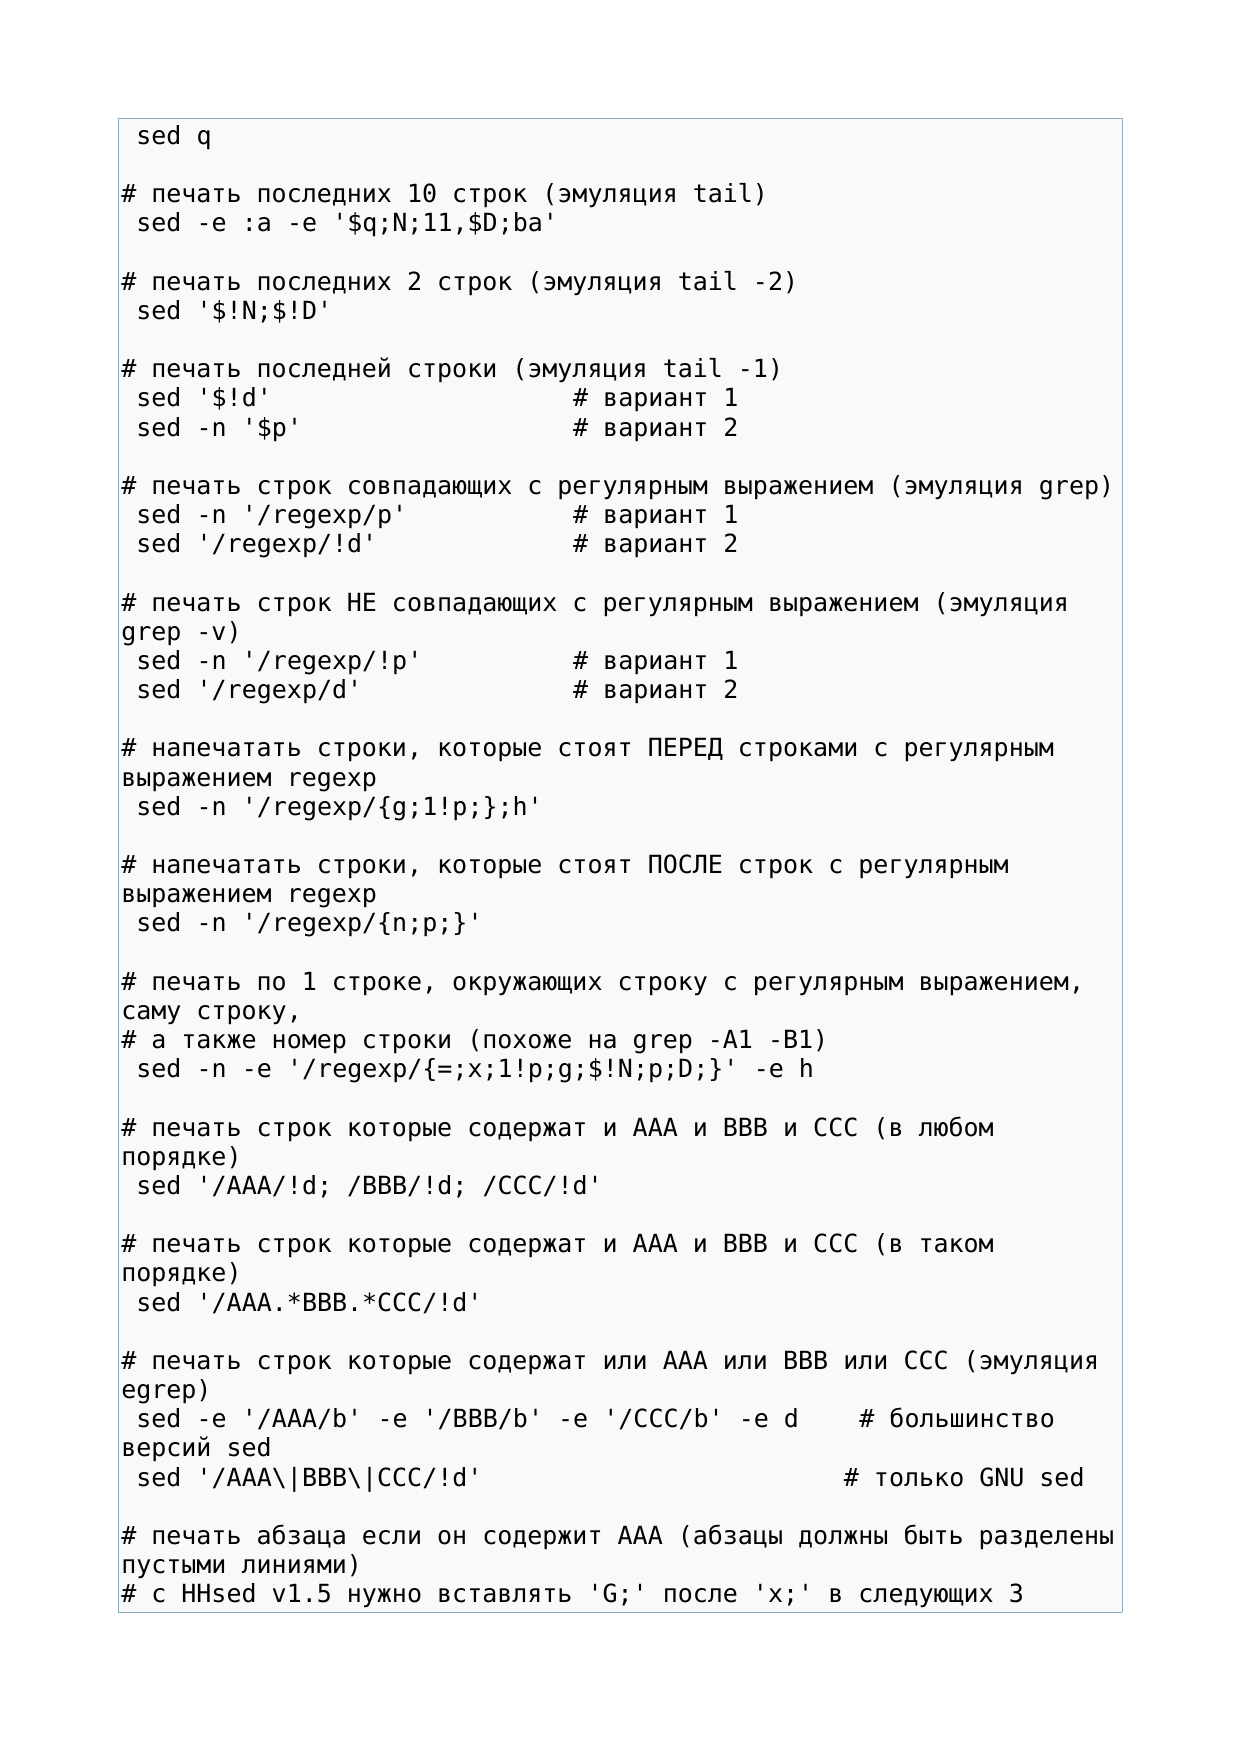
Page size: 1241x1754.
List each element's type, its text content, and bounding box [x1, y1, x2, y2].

table_header sed q # печать последних 10 строк (эмуляция tail) sed -e :a -e '$q;N;11,$D;ba' # печать последних 2 строк (эмуляция tail -2) sed '$!N;$!D' # печать последней строки (эмуляция tail -1) sed '$!d' # вариант 1 sed -n '$p' # вариант 2 # печать строк совпадающих с регулярным выражением (эмуляция grep) sed -n '/regexp/p' # вариант 1 sed '/regexp/!d' # вариант 2 # печать строк НЕ совпадающих с регулярным выражением (эмуляция grep -v) sed -n '/regexp/!p' # вариант 1 sed '/regexp/d' # вариант 2 # напечатать строки, которые стоят ПЕРЕД строками с регулярным выражением regexp sed -n '/regexp/{g;1!p;};h' # напечатать строки, которые стоят ПОСЛЕ строк с регулярным выражением regexp sed -n '/regexp/{n;p;}' # печать по 1 строке, окружающих строку с регулярным выражением, саму строку, # а также номер строки (похоже на grep -A1 -B1) sed -n -e '/regexp/{=;x;1!p;g;$!N;p;D;}' -e h # печать строк которые содержат и AAA и BBB и CCC (в любом порядке) sed '/AAA/!d; /BBB/!d; /CCC/!d' # печать строк которые содержат и AAA и BBB и CCC (в таком порядке) sed '/AAA.*BBB.*CCC/!d' # печать строк которые содержат или AAA или BBB или CCC (эмуляция egrep) sed -e '/AAA/b' -e '/BBB/b' -e '/CCC/b' -e d # большинство версий sed sed '/AAA\|BBB\|CCC/!d' # только GNU sed # печать абзаца если он содержит AAA (абзацы должны быть разделены пустыми линиями) # с HHsed v1.5 нужно вставлять 'G;' после 'x;' в следующих 3 [119, 119, 1122, 1612]
